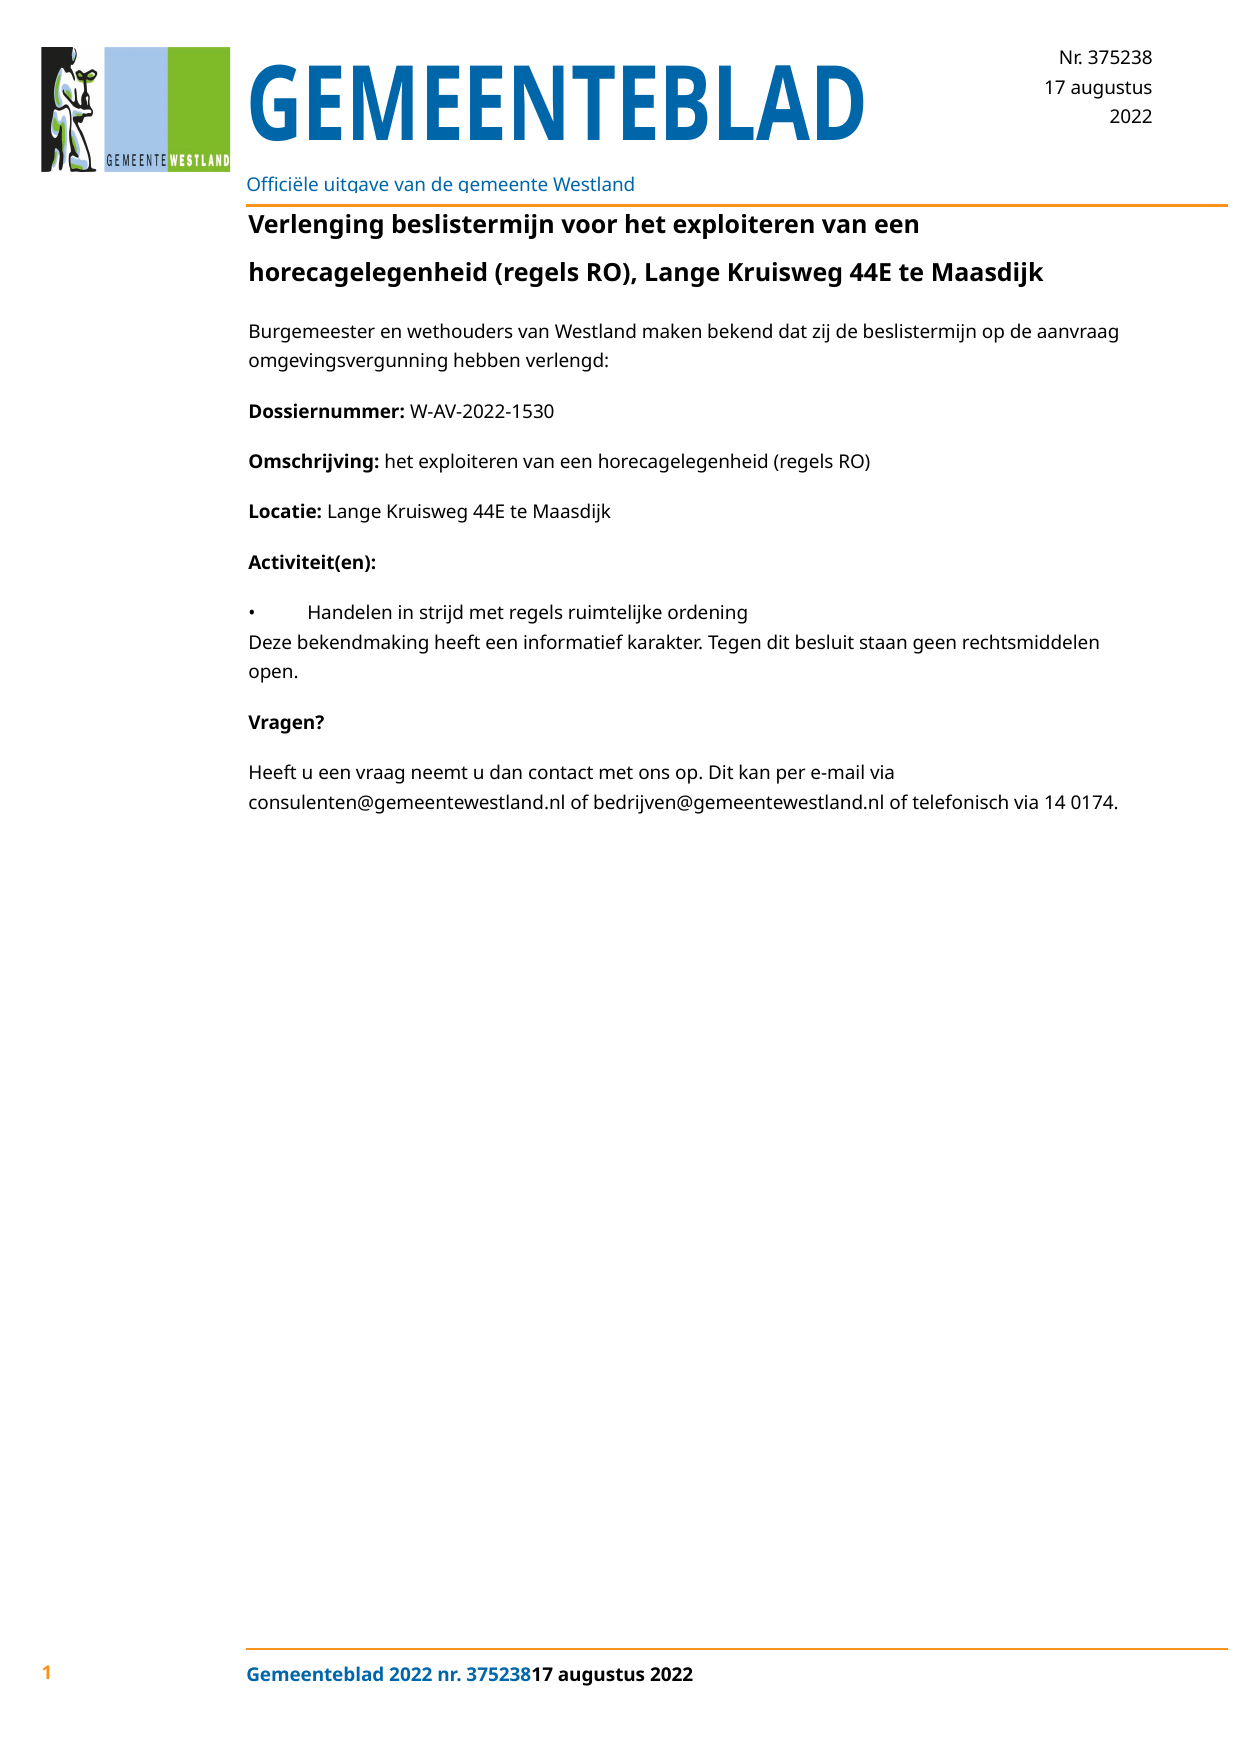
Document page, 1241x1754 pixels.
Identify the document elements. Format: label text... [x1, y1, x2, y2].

picture [41, 47, 231, 172]
list Handelen in strijd met regels ruimtelijke ordening [248, 599, 1152, 625]
text Locatie: Lange Kruisweg 44E te Maasdijk [248, 499, 1152, 524]
text Activiteit(en): [248, 549, 1152, 575]
text Heeft u een vraag neemt u dan contact met ons op. Dit kan per e-mail via consulenten@gemeentewestland.nl of bedrijven@gemeentewestland.nl of telefonisch via 14 0174. [248, 759, 1152, 815]
text Deze bekendmaking heeft een informatief karakter. Tegen dit besluit staan geen rechtsmiddelen open. [248, 629, 1152, 684]
text Omschrijving: het exploiteren van een horecagelegenheid (regels RO) [248, 448, 1152, 474]
text Vragen? [248, 709, 1152, 735]
text Dossiernummer: W-AV-2022-1530 [248, 398, 1152, 424]
text Burgemeester en wethouders van Westland maken bekend dat zij de beslistermijn op de aanvraag omgevingsvergunning hebben verlengd: [248, 318, 1152, 373]
text Verlenging beslistermijn voor het exploiteren van een horecagelegenheid (regels RO), Lange Kruisweg 44E te Maasdijk [248, 207, 1152, 288]
